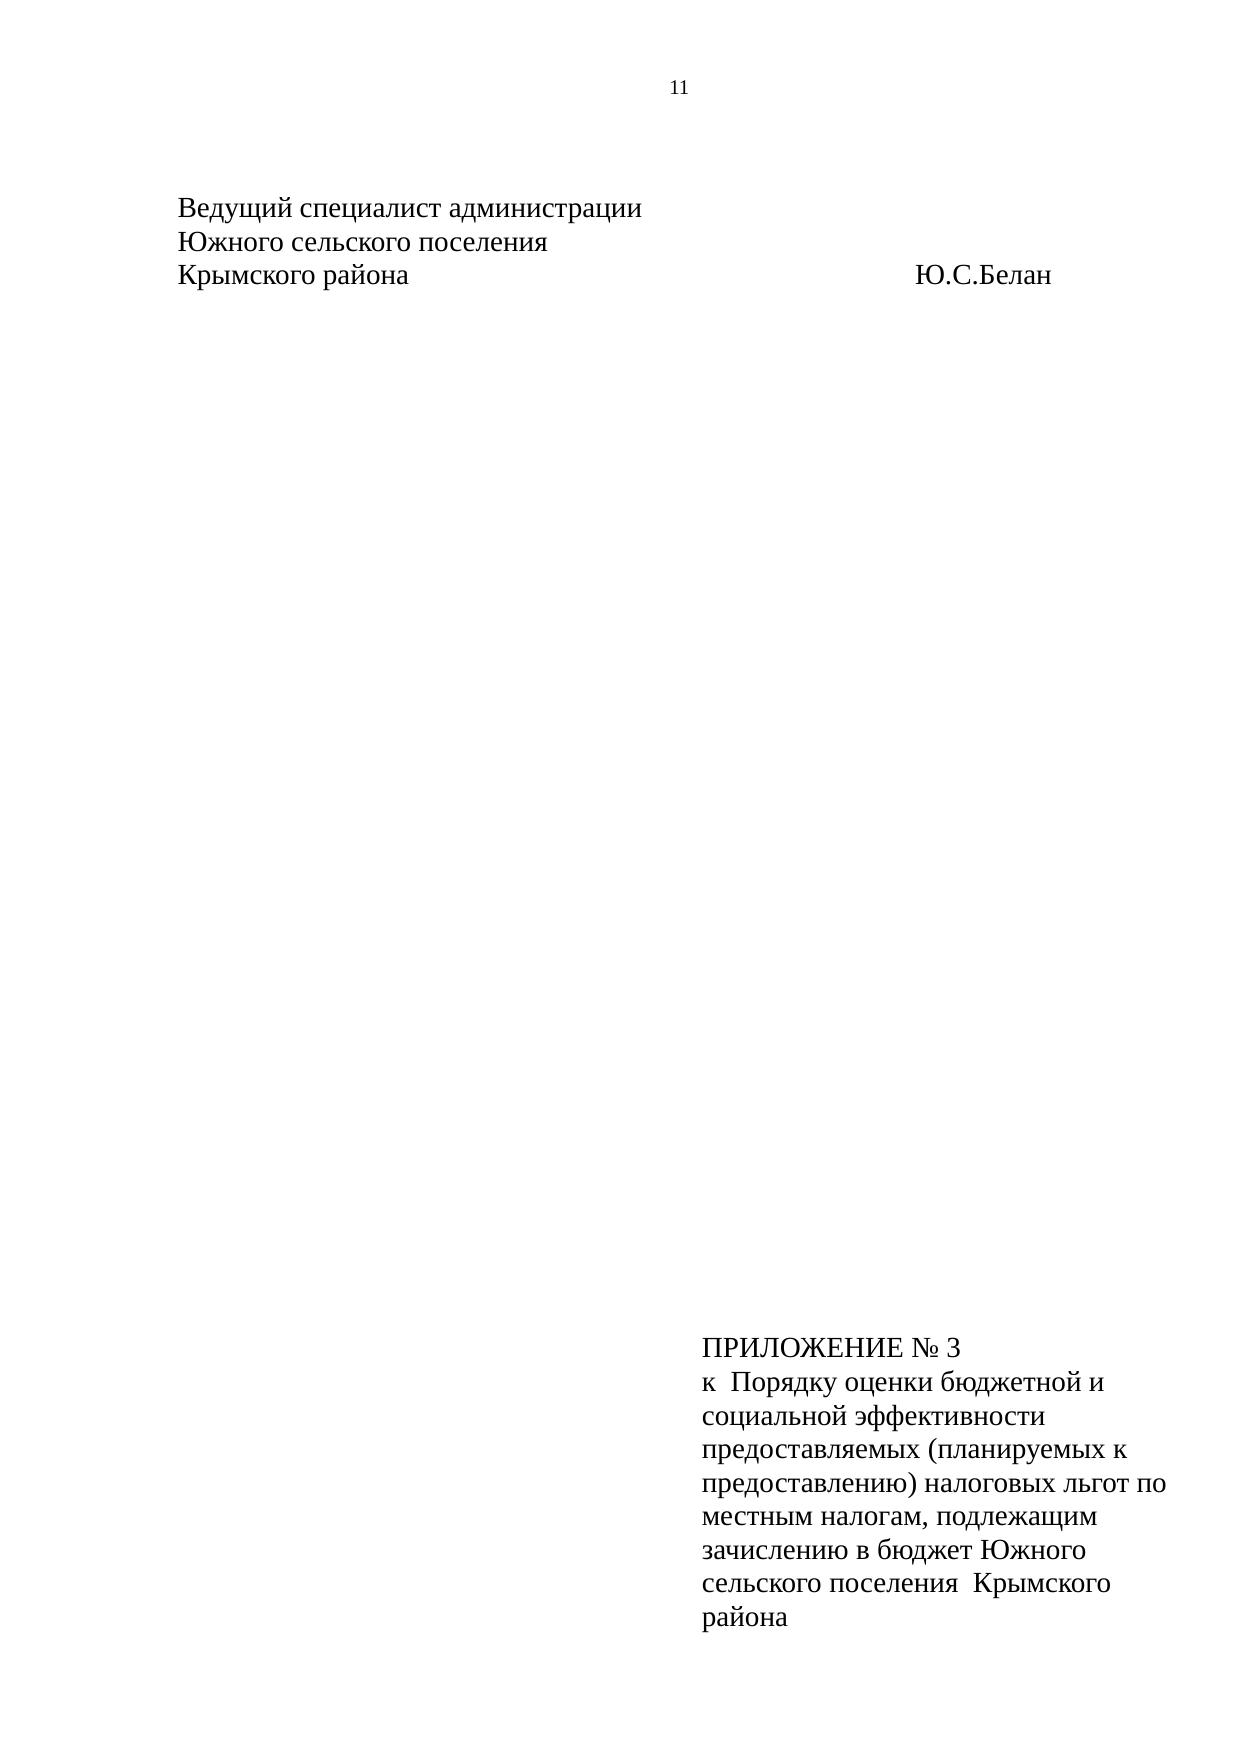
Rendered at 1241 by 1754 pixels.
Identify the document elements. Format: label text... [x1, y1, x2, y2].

table_header [177, 1331, 690, 1666]
text Ведущий специалист администрации [177, 190, 1181, 224]
table_header ПРИЛОЖЕНИЕ № 3 к Порядку оценки бюджетной и социальной эффективности предоставляемых (планируемых к предоставлению) налоговых льгот по местным налогам, подлежащим зачислению в бюджет Южного сельского поселения Крымского района [690, 1331, 1204, 1666]
text Крымского района Ю.С.Белан [177, 257, 1181, 291]
text Южного сельского поселения [177, 224, 1181, 257]
